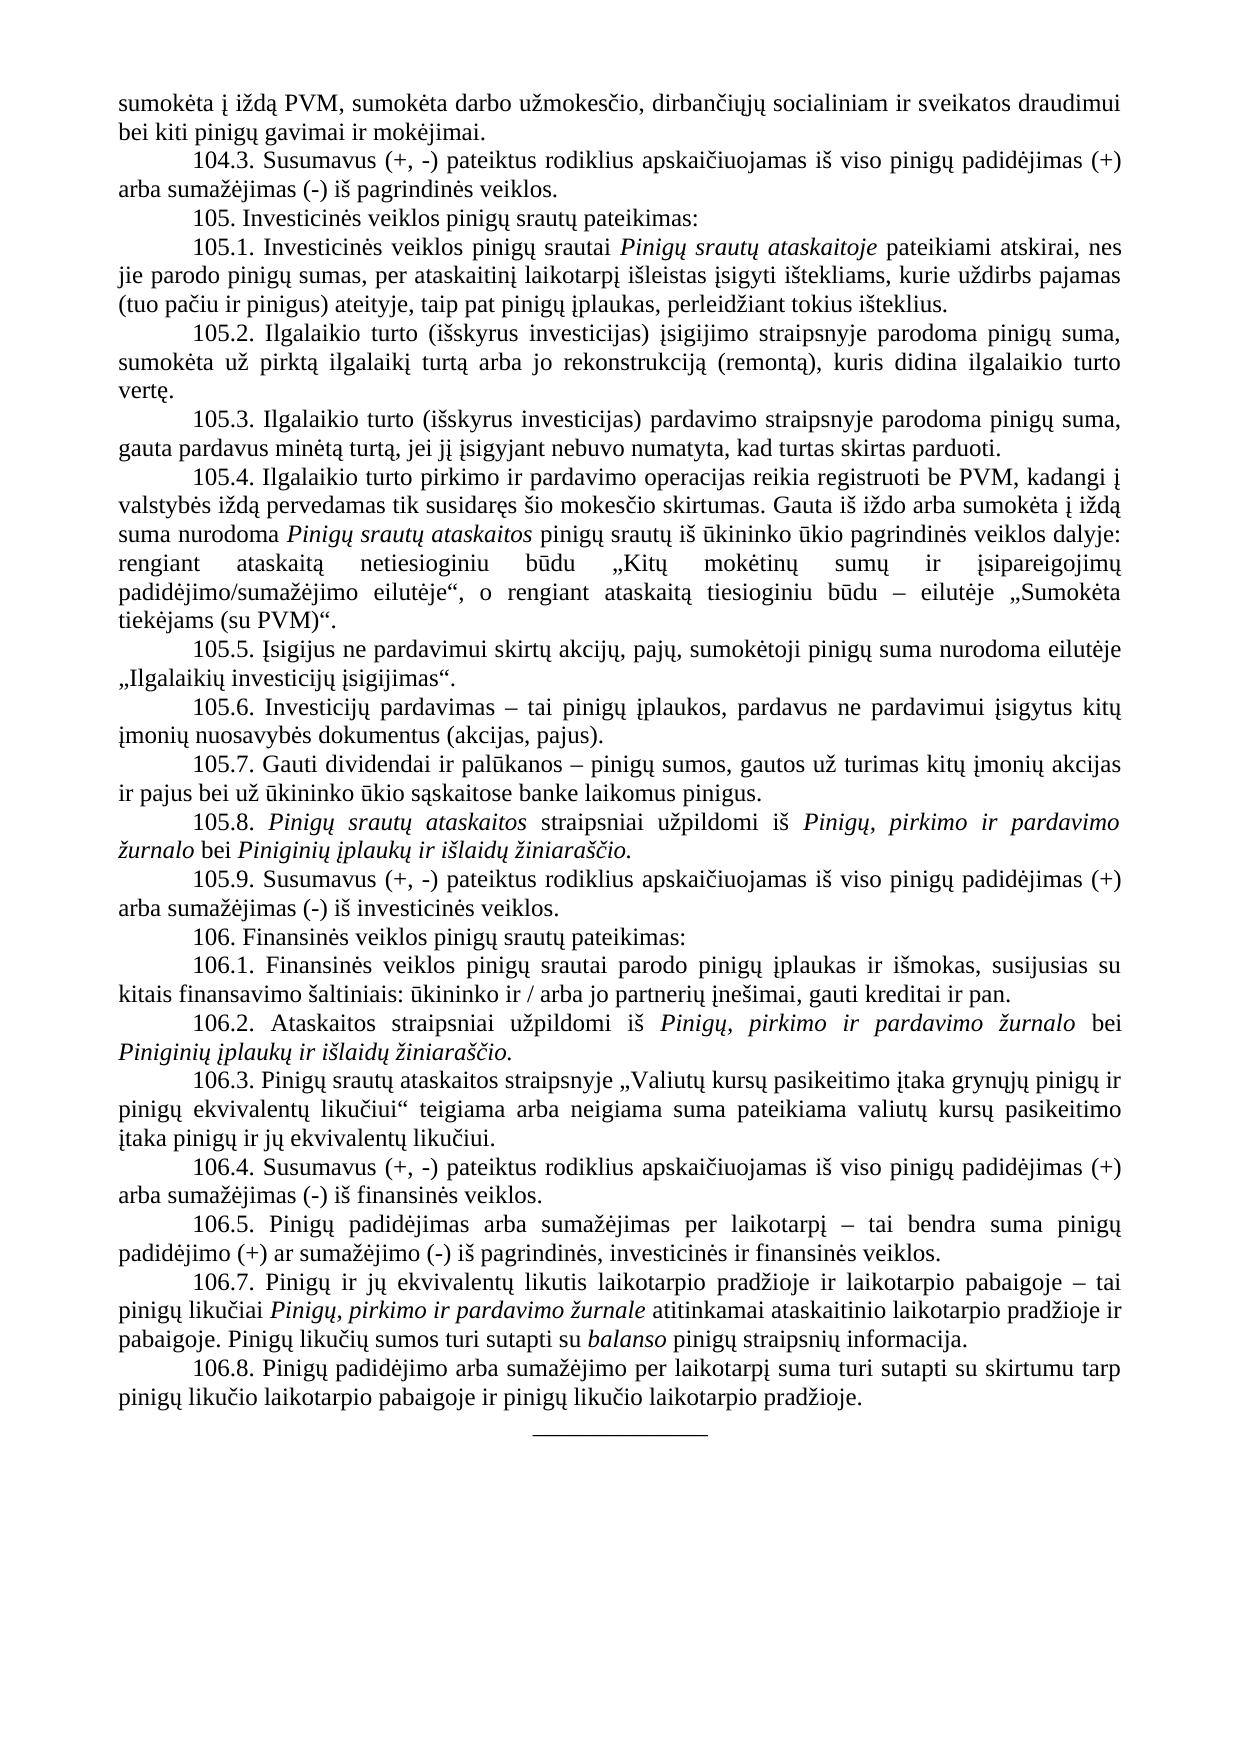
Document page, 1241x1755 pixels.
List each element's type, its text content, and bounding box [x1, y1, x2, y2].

text 106.5. Pinigų padidėjimas arba sumažėjimas per laikotarpį – tai bendra suma pinigų padidėjimo (+) ar sumažėjimo (-) iš pagrindinės, investicinės ir finansinės veiklos. [118, 1209, 1122, 1267]
text 106. Finansinės veiklos pinigų srautų pateikimas: [118, 922, 1122, 950]
text 106.4. Susumavus (+, -) pateiktus rodiklius apskaičiuojamas iš viso pinigų padidėjimas (+) arba sumažėjimas (-) iš finansinės veiklos. [118, 1152, 1122, 1209]
text 105. Investicinės veiklos pinigų srautų pateikimas: [118, 203, 1122, 232]
text 105.1. Investicinės veiklos pinigų srautai Pinigų srautų ataskaitoje pateikiami atskirai, nes jie parodo pinigų sumas, per ataskaitinį laikotarpį išleistas įsigyti ištekliams, kurie uždirbs pajamas (tuo pačiu ir pinigus) ateityje, taip pat pinigų įplaukas, perleidžiant tokius išteklius. [118, 232, 1122, 318]
text 105.2. Ilgalaikio turto (išskyrus investicijas) įsigijimo straipsnyje parodoma pinigų suma, sumokėta už pirktą ilgalaikį turtą arba jo rekonstrukciją (remontą), kuris didina ilgalaikio turto vertę. [118, 318, 1122, 404]
text ______________ [118, 1410, 1122, 1439]
text 106.3. Pinigų srautų ataskaitos straipsnyje „Valiutų kursų pasikeitimo įtaka grynųjų pinigų ir pinigų ekvivalentų likučiui“ teigiama arba neigiama suma pateikiama valiutų kursų pasikeitimo įtaka pinigų ir jų ekvivalentų likučiui. [118, 1065, 1122, 1152]
text 105.9. Susumavus (+, -) pateiktus rodiklius apskaičiuojamas iš viso pinigų padidėjimas (+) arba sumažėjimas (-) iš investicinės veiklos. [118, 864, 1122, 922]
text 106.1. Finansinės veiklos pinigų srautai parodo pinigų įplaukas ir išmokas, susijusias su kitais finansavimo šaltiniais: ūkininko ir / arba jo partnerių įnešimai, gauti kreditai ir pan. [118, 950, 1122, 1008]
text 105.3. Ilgalaikio turto (išskyrus investicijas) pardavimo straipsnyje parodoma pinigų suma, gauta pardavus minėtą turtą, jei jį įsigyjant nebuvo numatyta, kad turtas skirtas parduoti. [118, 404, 1122, 462]
text 105.8. Pinigų srautų ataskaitos straipsniai užpildomi iš Pinigų, pirkimo ir pardavimo žurnalo bei Piniginių įplaukų ir išlaidų žiniaraščio. [118, 807, 1122, 864]
text 106.8. Pinigų padidėjimo arba sumažėjimo per laikotarpį suma turi sutapti su skirtumu tarp pinigų likučio laikotarpio pabaigoje ir pinigų likučio laikotarpio pradžioje. [118, 1353, 1122, 1410]
text 105.4. Ilgalaikio turto pirkimo ir pardavimo operacijas reikia registruoti be PVM, kadangi į valstybės iždą pervedamas tik susidaręs šio mokesčio skirtumas. Gauta iš iždo arba sumokėta į iždą suma nurodoma Pinigų srautų ataskaitos pinigų srautų iš ūkininko ūkio pagrindinės veiklos dalyje: rengiant ataskaitą netiesioginiu būdu „Kitų mokėtinų sumų ir įsipareigojimų padidėjimo/sumažėjimo eilutėje“, o rengiant ataskaitą tiesioginiu būdu – eilutėje „Sumokėta tiekėjams (su PVM)“. [118, 462, 1122, 634]
text 105.5. Įsigijus ne pardavimui skirtų akcijų, pajų, sumokėtoji pinigų suma nurodoma eilutėje „Ilgalaikių investicijų įsigijimas“. [118, 634, 1122, 692]
text 106.2. Ataskaitos straipsniai užpildomi iš Pinigų, pirkimo ir pardavimo žurnalo bei Piniginių įplaukų ir išlaidų žiniaraščio. [118, 1008, 1122, 1065]
text 105.6. Investicijų pardavimas – tai pinigų įplaukos, pardavus ne pardavimui įsigytus kitų įmonių nuosavybės dokumentus (akcijas, pajus). [118, 692, 1122, 749]
text sumokėta į iždą PVM, sumokėta darbo užmokesčio, dirbančiųjų socialiniam ir sveikatos draudimui bei kiti pinigų gavimai ir mokėjimai. [118, 88, 1122, 145]
text 104.3. Susumavus (+, -) pateiktus rodiklius apskaičiuojamas iš viso pinigų padidėjimas (+) arba sumažėjimas (-) iš pagrindinės veiklos. [118, 145, 1122, 203]
text 105.7. Gauti dividendai ir palūkanos – pinigų sumos, gautos už turimas kitų įmonių akcijas ir pajus bei už ūkininko ūkio sąskaitose banke laikomus pinigus. [118, 749, 1122, 807]
text 106.7. Pinigų ir jų ekvivalentų likutis laikotarpio pradžioje ir laikotarpio pabaigoje – tai pinigų likučiai Pinigų, pirkimo ir pardavimo žurnale atitinkamai ataskaitinio laikotarpio pradžioje ir pabaigoje. Pinigų likučių sumos turi sutapti su balanso pinigų straipsnių informacija. [118, 1267, 1122, 1353]
